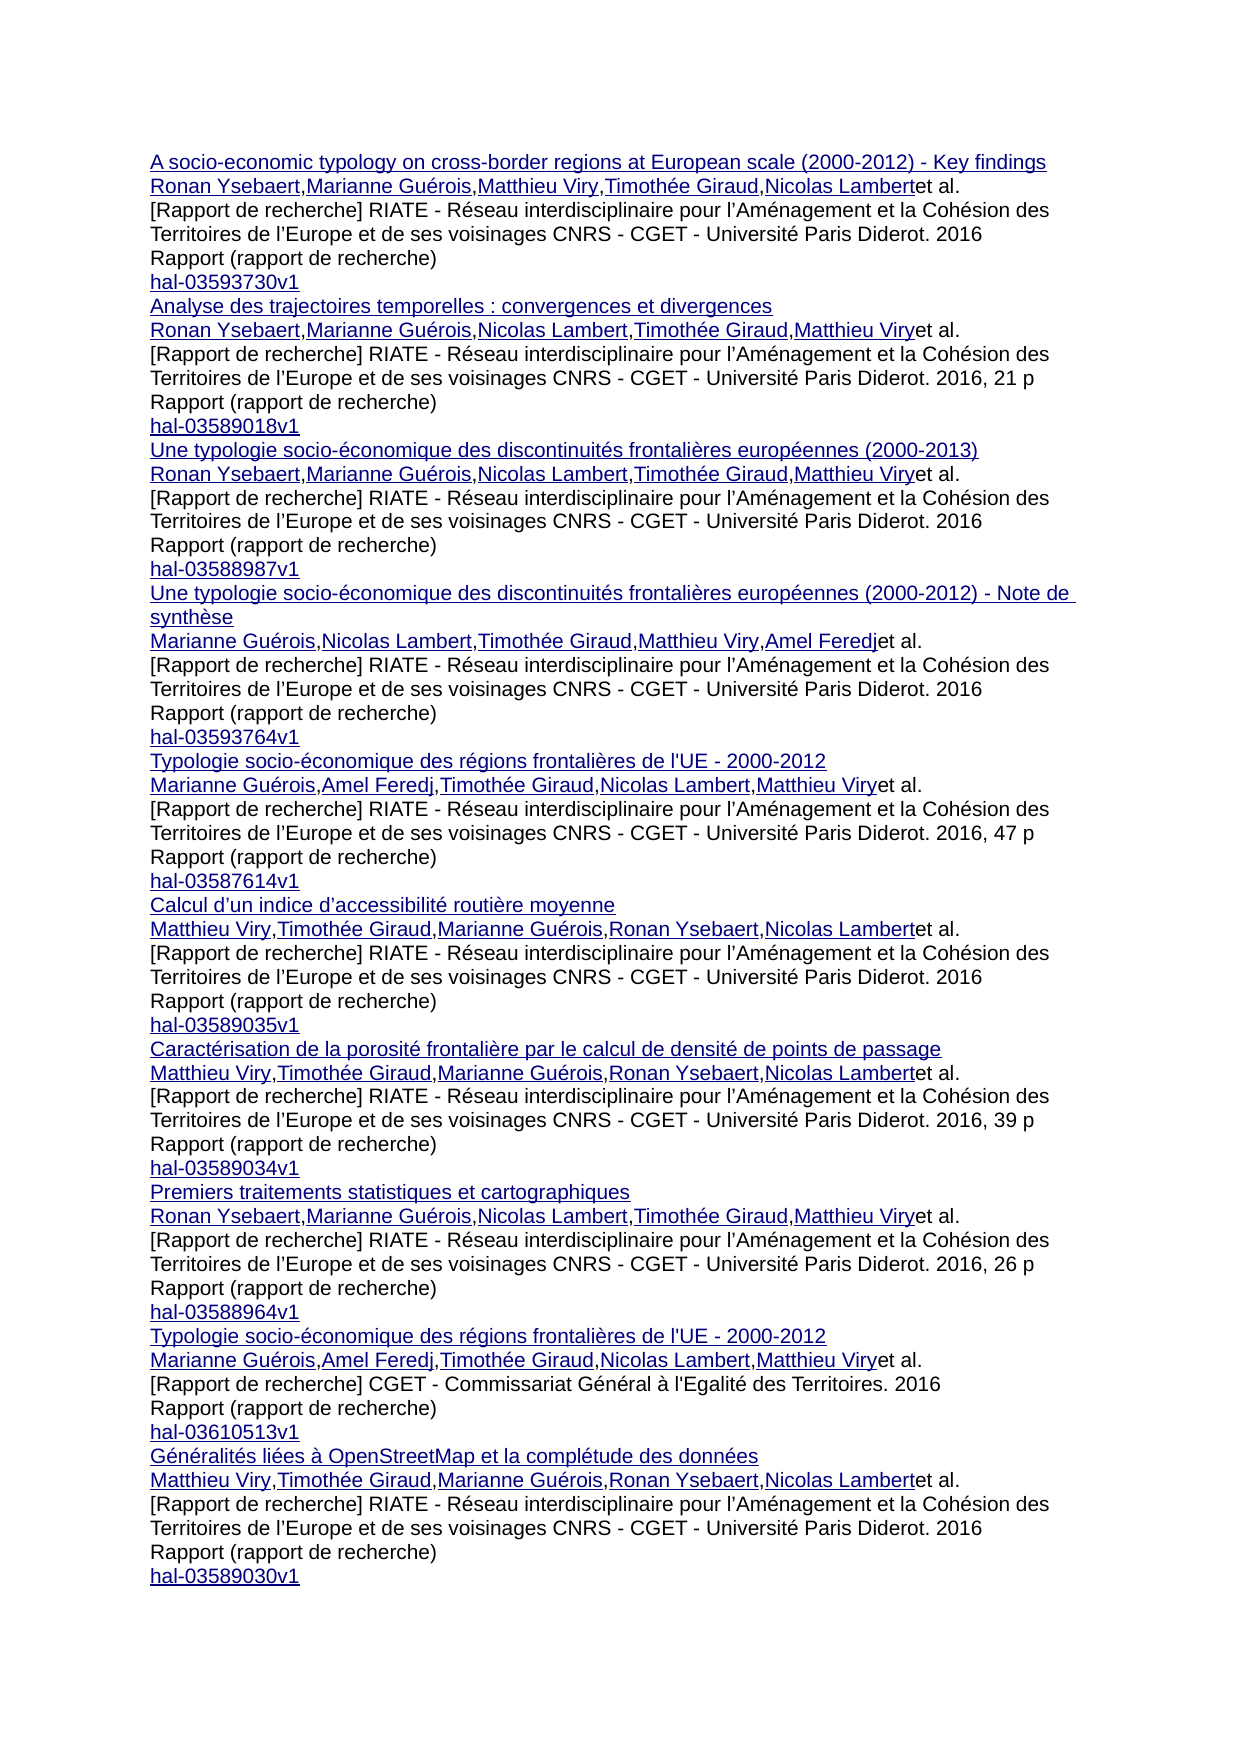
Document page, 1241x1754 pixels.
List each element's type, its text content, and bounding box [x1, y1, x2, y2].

table_cell Une typologie socio-économique des discontinuités frontalières européennes (2000-2013) Ronan Ysebaert,Marianne Guérois,Nicolas Lambert,Timothée Giraud,Matthieu Viryet al. [Rapport de recherche] RIATE - Réseau interdisciplinaire pour l’Aménagement et la Cohésion des Territoires de l’Europe et de ses voisinages CNRS - CGET - Université Paris Diderot. 2016 Rapport (rapport de recherche) hal-03588987v1 [150, 438, 1090, 581]
table_cell Typologie socio-économique des régions frontalières de l'UE - 2000-2012 Marianne Guérois,Amel Feredj,Timothée Giraud,Nicolas Lambert,Matthieu Viryet al. [Rapport de recherche] CGET - Commissariat Général à l'Egalité des Territoires. 2016 Rapport (rapport de recherche) hal-03610513v1 [150, 1324, 1090, 1444]
table_cell Premiers traitements statistiques et cartographiques Ronan Ysebaert,Marianne Guérois,Nicolas Lambert,Timothée Giraud,Matthieu Viryet al. [Rapport de recherche] RIATE - Réseau interdisciplinaire pour l’Aménagement et la Cohésion des Territoires de l’Europe et de ses voisinages CNRS - CGET - Université Paris Diderot. 2016, 26 p Rapport (rapport de recherche) hal-03588964v1 [150, 1180, 1090, 1324]
table_cell Analyse des trajectoires temporelles : convergences et divergences Ronan Ysebaert,Marianne Guérois,Nicolas Lambert,Timothée Giraud,Matthieu Viryet al. [Rapport de recherche] RIATE - Réseau interdisciplinaire pour l’Aménagement et la Cohésion des Territoires de l’Europe et de ses voisinages CNRS - CGET - Université Paris Diderot. 2016, 21 p Rapport (rapport de recherche) hal-03589018v1 [150, 294, 1090, 437]
table_cell Une typologie socio-économique des discontinuités frontalières européennes (2000-2012) - Note de synthèse Marianne Guérois,Nicolas Lambert,Timothée Giraud,Matthieu Viry,Amel Feredjet al. [Rapport de recherche] RIATE - Réseau interdisciplinaire pour l’Aménagement et la Cohésion des Territoires de l’Europe et de ses voisinages CNRS - CGET - Université Paris Diderot. 2016 Rapport (rapport de recherche) hal-03593764v1 [150, 581, 1090, 749]
table_cell Généralités liées à OpenStreetMap et la complétude des données Matthieu Viry,Timothée Giraud,Marianne Guérois,Ronan Ysebaert,Nicolas Lambertet al. [Rapport de recherche] RIATE - Réseau interdisciplinaire pour l’Aménagement et la Cohésion des Territoires de l’Europe et de ses voisinages CNRS - CGET - Université Paris Diderot. 2016 Rapport (rapport de recherche) hal-03589030v1 [150, 1444, 1090, 1587]
table_cell Calcul d’un indice d’accessibilité routière moyenne Matthieu Viry,Timothée Giraud,Marianne Guérois,Ronan Ysebaert,Nicolas Lambertet al. [Rapport de recherche] RIATE - Réseau interdisciplinaire pour l’Aménagement et la Cohésion des Territoires de l’Europe et de ses voisinages CNRS - CGET - Université Paris Diderot. 2016 Rapport (rapport de recherche) hal-03589035v1 [150, 893, 1090, 1036]
table_cell Caractérisation de la porosité frontalière par le calcul de densité de points de passage Matthieu Viry,Timothée Giraud,Marianne Guérois,Ronan Ysebaert,Nicolas Lambertet al. [Rapport de recherche] RIATE - Réseau interdisciplinaire pour l’Aménagement et la Cohésion des Territoires de l’Europe et de ses voisinages CNRS - CGET - Université Paris Diderot. 2016, 39 p Rapport (rapport de recherche) hal-03589034v1 [150, 1036, 1090, 1180]
table_cell A socio-economic typology on cross-border regions at European scale (2000-2012) - Key findings Ronan Ysebaert,Marianne Guérois,Matthieu Viry,Timothée Giraud,Nicolas Lambertet al. [Rapport de recherche] RIATE - Réseau interdisciplinaire pour l’Aménagement et la Cohésion des Territoires de l’Europe et de ses voisinages CNRS - CGET - Université Paris Diderot. 2016 Rapport (rapport de recherche) hal-03593730v1 [150, 150, 1090, 294]
table_cell Typologie socio-économique des régions frontalières de l'UE - 2000-2012 Marianne Guérois,Amel Feredj,Timothée Giraud,Nicolas Lambert,Matthieu Viryet al. [Rapport de recherche] RIATE - Réseau interdisciplinaire pour l’Aménagement et la Cohésion des Territoires de l’Europe et de ses voisinages CNRS - CGET - Université Paris Diderot. 2016, 47 p Rapport (rapport de recherche) hal-03587614v1 [150, 749, 1090, 893]
